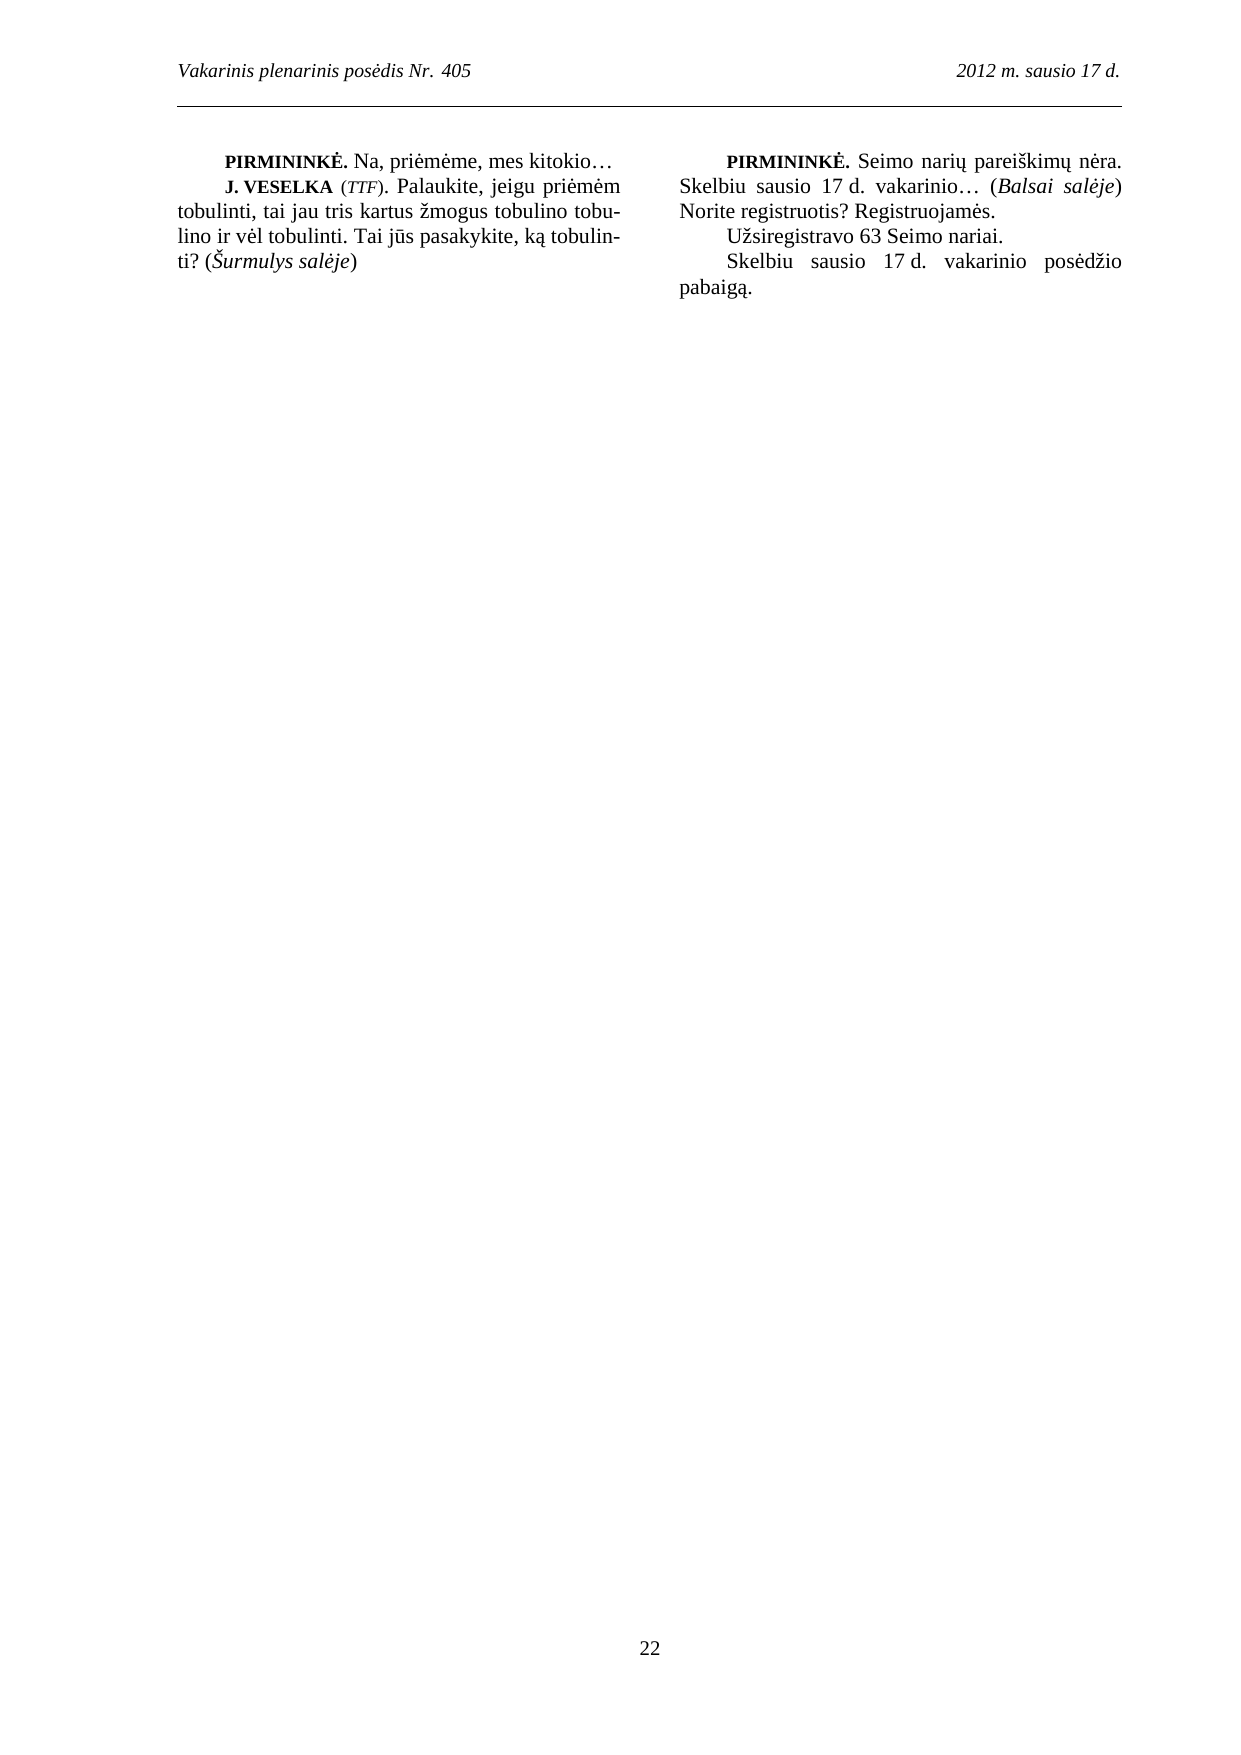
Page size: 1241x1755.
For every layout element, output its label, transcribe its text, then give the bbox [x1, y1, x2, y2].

text PIRMININKĖ. Na, pri­ėmė­me, mes ki­to­kio… [177, 148, 620, 173]
text Už­si­re­gist­ra­vo 63 Sei­mo na­riai. [679, 223, 1122, 248]
text J. VESELKA (TTF). Pa­lau­ki­te, jei­gu pri­ėmėm to­bu­lin­ti, tai jau tris kar­tus žmo­gus to­bu­li­no to­bu­li­no ir vėl to­bu­lin­ti. Tai jūs pa­sa­ky­ki­te, ką to­bu­lin­ti? (Šur­mu­lys sa­lė­je) [177, 173, 620, 274]
text Skel­biu sau­sio 17 d. va­ka­ri­nio po­sė­džio pabai­gą. [679, 248, 1122, 299]
text PIRMININKĖ. Sei­mo na­rių pa­reiš­ki­mų nė­ra. Skel­biu sau­sio 17 d. va­ka­ri­nio… (Bal­sai sa­lė­je) No­ri­te re­gist­ruo­tis? Re­gist­ruo­ja­mės. [679, 148, 1122, 223]
